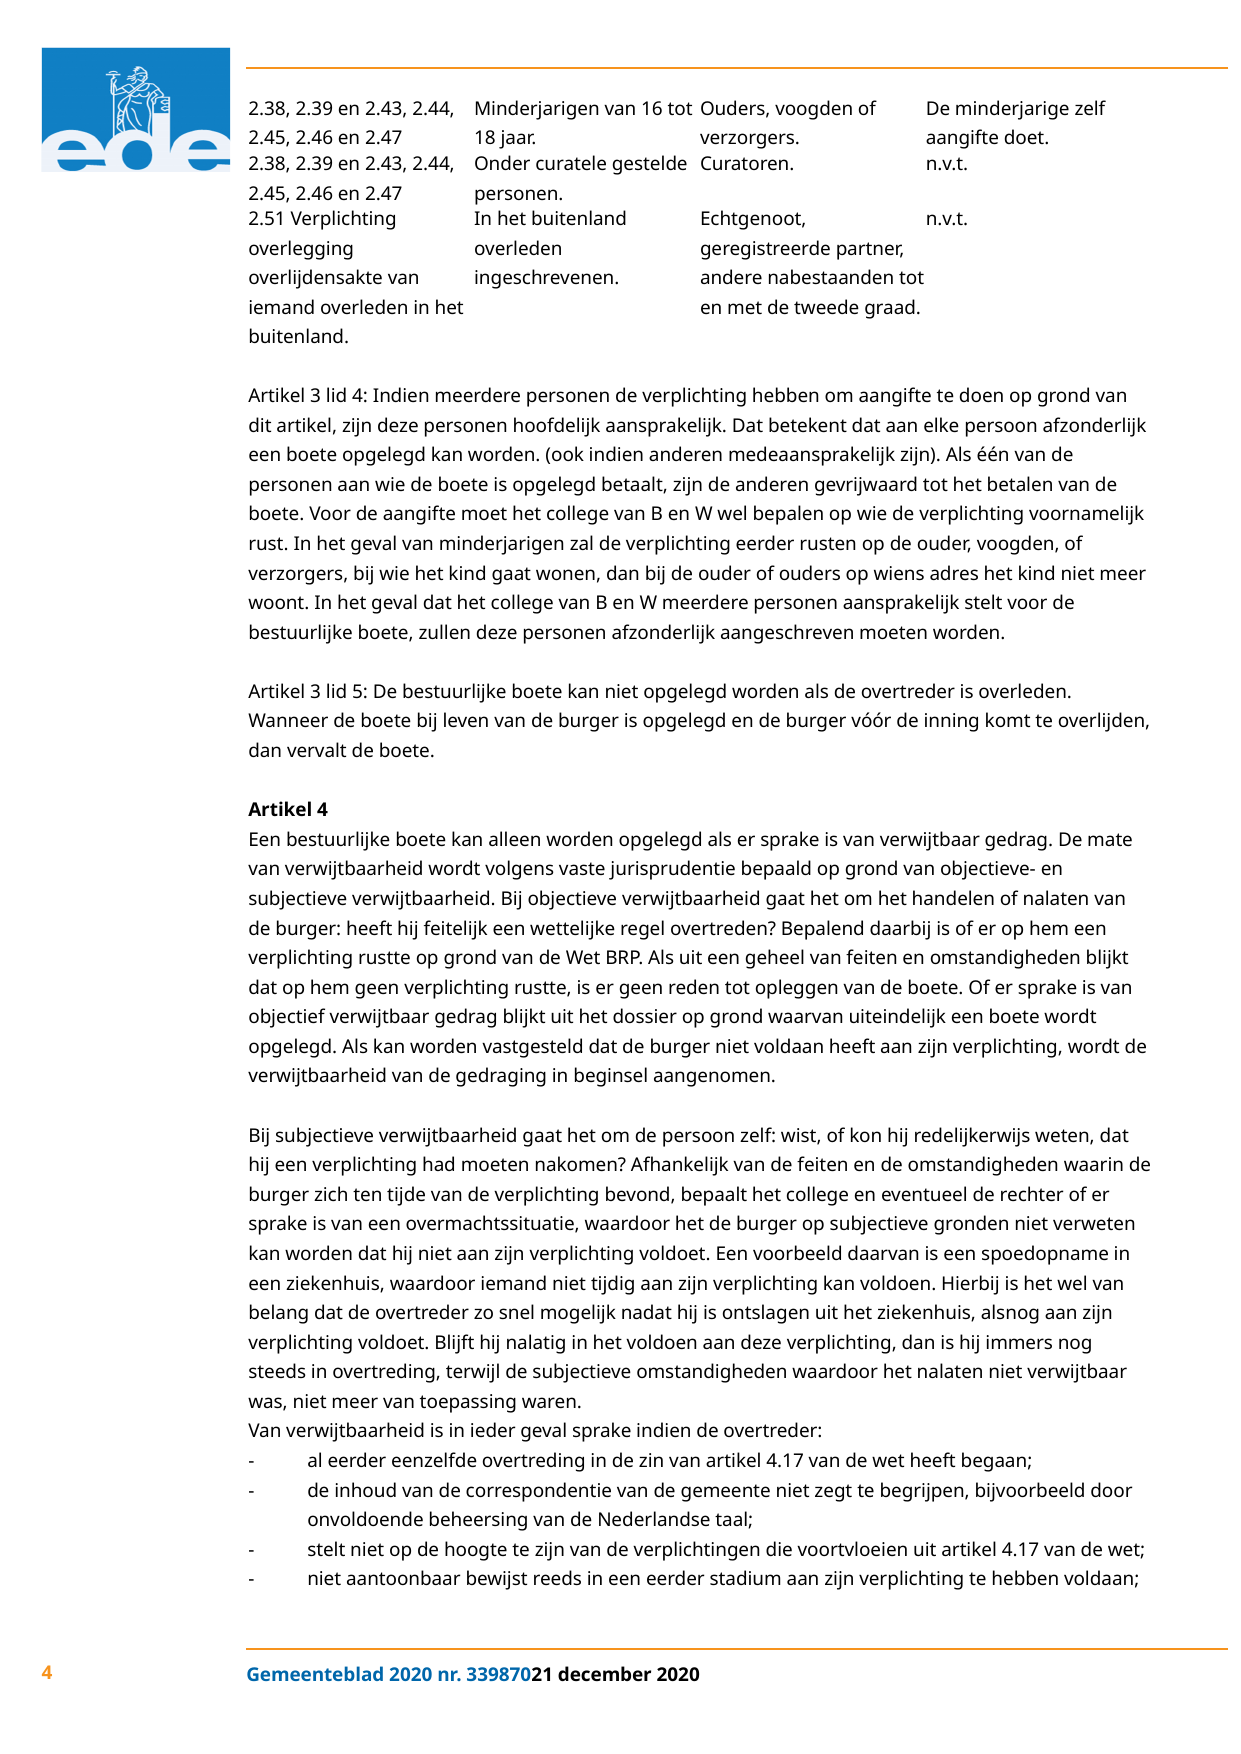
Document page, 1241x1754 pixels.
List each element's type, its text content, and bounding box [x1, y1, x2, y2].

list de inhoud van de correspondentie van de gemeente niet zegt te begrijpen, bijvoorbeeld door onvoldoende beheersing van de Nederlandse taal; [248, 1477, 1152, 1532]
text Wanneer de boete bij leven van de burger is opgelegd en de burger vóór de inning komt te overlijden, dan vervalt de boete. [248, 708, 1152, 763]
text Van verwijtbaarheid is in ieder geval sprake indien de overtreder: [248, 1418, 1152, 1443]
table_cell In het buitenland overleden ingeschrevenen. [474, 205, 700, 349]
table_cell n.v.t. [926, 150, 1152, 205]
table_cell Ouders, voogden of verzorgers. [700, 95, 926, 150]
list al eerder eenzelfde overtreding in de zin van artikel 4.17 van de wet heeft begaan; [248, 1447, 1152, 1473]
table_cell 2.51 Verplichting overlegging overlijdensakte van iemand overleden in het buitenland. [248, 205, 474, 349]
picture [41, 47, 231, 172]
text Artikel 3 lid 5: De bestuurlijke boete kan niet opgelegd worden als de overtreder is overleden. [248, 678, 1152, 704]
text Artikel 3 lid 4: Indien meerdere personen de verplichting hebben om aangifte te doen op grond van dit artikel, zijn deze personen hoofdelijk aansprakelijk. Dat betekent dat aan elke persoon afzonderlijk een boete opgelegd kan worden. (ook indien anderen medeaansprakelijk zijn). Als één van de personen aan wie de boete is opgelegd betaalt, zijn de anderen gevrijwaard tot het betalen van de boete. Voor de aangifte moet het college van B en W wel bepalen op wie de verplichting voornamelijk rust. In het geval van minderjarigen zal de verplichting eerder rusten op de ouder, voogden, of verzorgers, bij wie het kind gaat wonen, dan bij de ouder of ouders op wiens adres het kind niet meer woont. In het geval dat het college van B en W meerdere personen aansprakelijk stelt voor de bestuurlijke boete, zullen deze personen afzonderlijk aangeschreven moeten worden. [248, 382, 1152, 645]
text Bij subjectieve verwijtbaarheid gaat het om de persoon zelf: wist, of kon hij redelijkerwijs weten, dat hij een verplichting had moeten nakomen? Afhankelijk van de feiten en de omstandigheden waarin de burger zich ten tijde van de verplichting bevond, bepaalt het college en eventueel de rechter of er sprake is van een overmachtssituatie, waardoor het de burger op subjectieve gronden niet verweten kan worden dat hij niet aan zijn verplichting voldoet. Een voorbeeld daarvan is een spoedopname in een ziekenhuis, waardoor iemand niet tijdig aan zijn verplichting kan voldoen. Hierbij is het wel van belang dat de overtreder zo snel mogelijk nadat hij is ontslagen uit het ziekenhuis, alsnog aan zijn verplichting voldoet. Blijft hij nalatig in het voldoen aan deze verplichting, dan is hij immers nog steeds in overtreding, terwijl de subjectieve omstandigheden waardoor het nalaten niet verwijtbaar was, niet meer van toepassing waren. [248, 1122, 1152, 1414]
table_cell n.v.t. [926, 205, 1152, 349]
table_cell De minderjarige zelf aangifte doet. [926, 95, 1152, 150]
table_cell Curatoren. [700, 150, 926, 205]
table_cell Onder curatele gestelde personen. [474, 150, 700, 205]
list niet aantoonbaar bewijst reeds in een eerder stadium aan zijn verplichting te hebben voldaan; [248, 1566, 1152, 1591]
table_cell 2.38, 2.39 en 2.43, 2.44, 2.45, 2.46 en 2.47 [248, 95, 474, 150]
text Artikel 4 [248, 796, 1152, 822]
table_cell 2.38, 2.39 en 2.43, 2.44, 2.45, 2.46 en 2.47 [248, 150, 474, 205]
table_cell Minderjarigen van 16 tot 18 jaar. [474, 95, 700, 150]
table_cell Echtgenoot, geregistreerde partner, andere nabestaanden tot en met de tweede graad. [700, 205, 926, 349]
text Een bestuurlijke boete kan alleen worden opgelegd als er sprake is van verwijtbaar gedrag. De mate van verwijtbaarheid wordt volgens vaste jurisprudentie bepaald op grond van objectieve- en subjectieve verwijtbaarheid. Bij objectieve verwijtbaarheid gaat het om het handelen of nalaten van de burger: heeft hij feitelijk een wettelijke regel overtreden? Bepalend daarbij is of er op hem een verplichting rustte op grond van de Wet BRP. Als uit een geheel van feiten en omstandigheden blijkt dat op hem geen verplichting rustte, is er geen reden tot opleggen van de boete. Of er sprake is van objectief verwijtbaar gedrag blijkt uit het dossier op grond waarvan uiteindelijk een boete wordt opgelegd. Als kan worden vastgesteld dat de burger niet voldaan heeft aan zijn verplichting, wordt de verwijtbaarheid van de gedraging in beginsel aangenomen. [248, 826, 1152, 1088]
list stelt niet op de hoogte te zijn van de verplichtingen die voortvloeien uit artikel 4.17 van de wet; [248, 1536, 1152, 1562]
